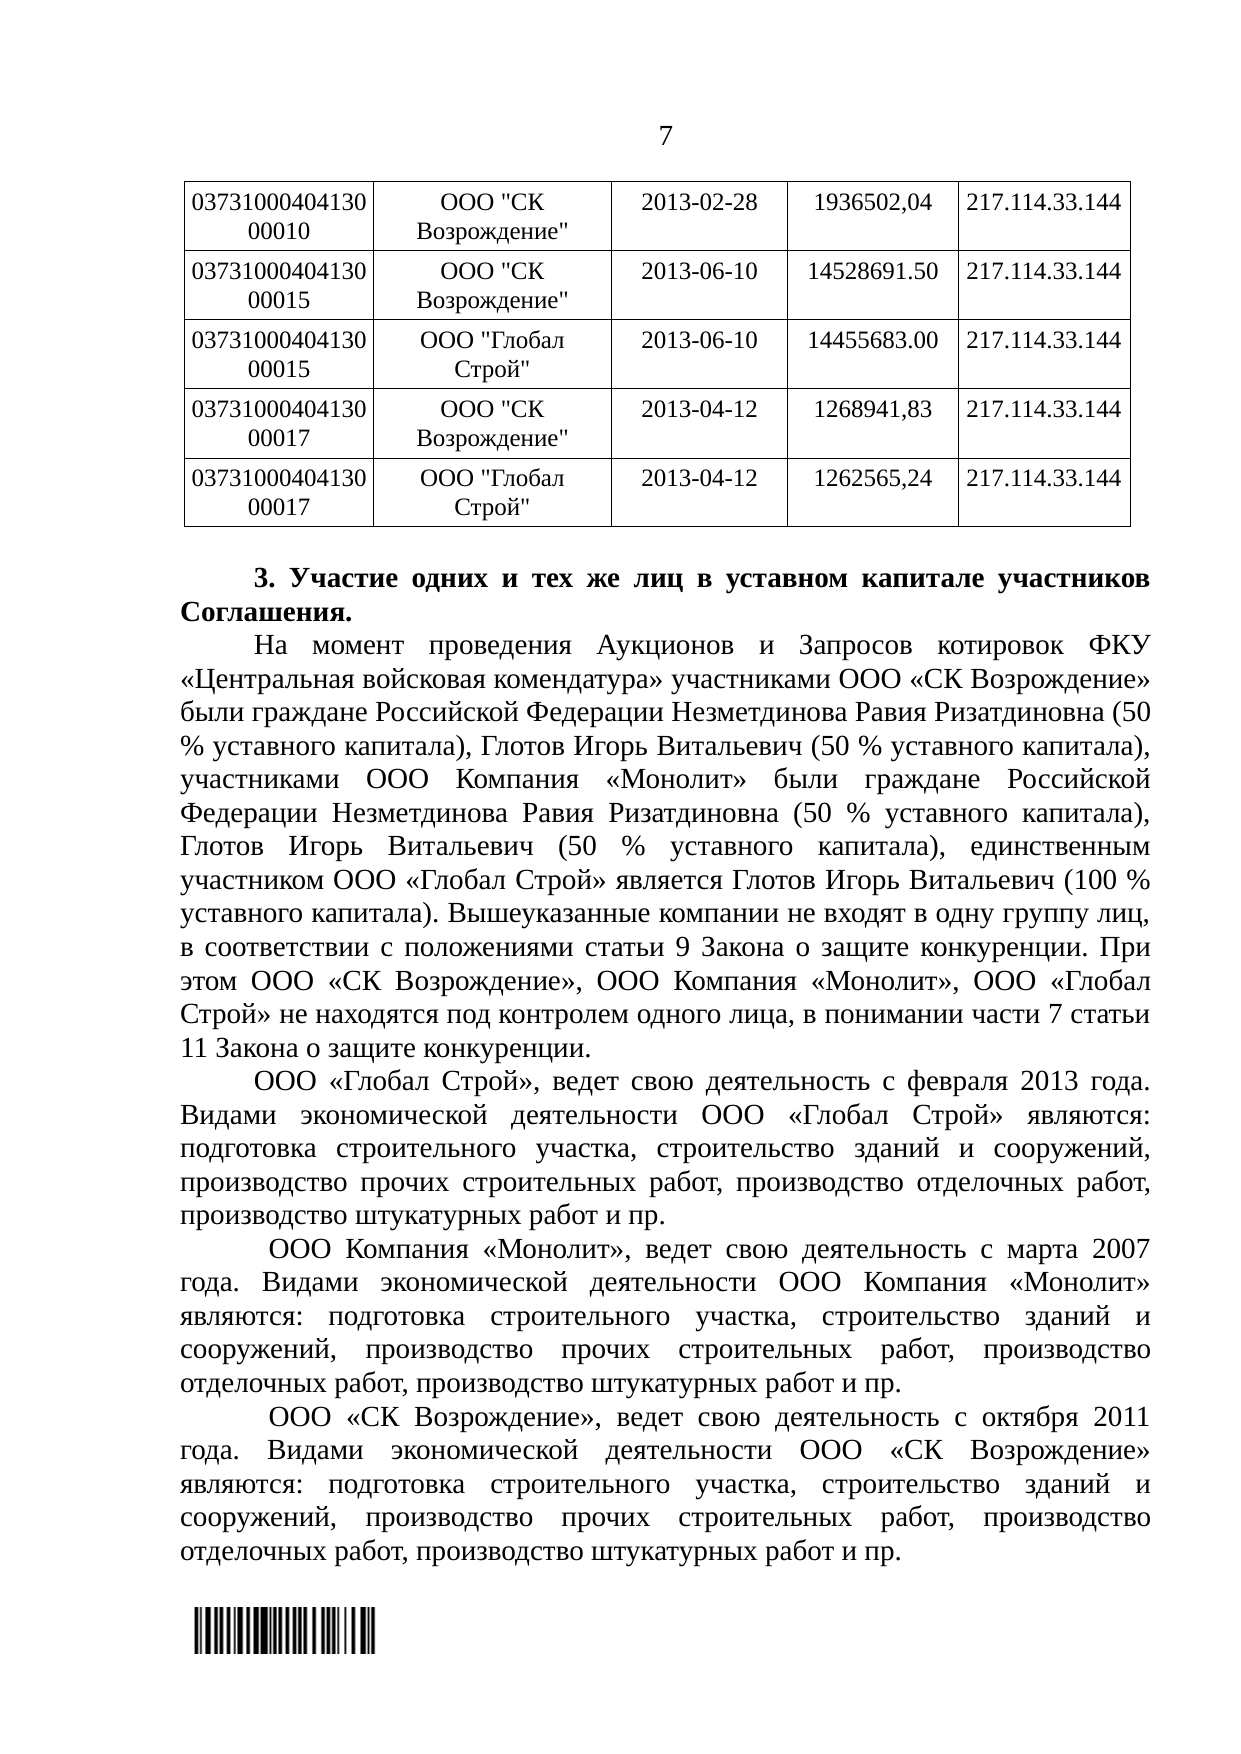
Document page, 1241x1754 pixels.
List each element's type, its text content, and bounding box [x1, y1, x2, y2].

text ООО «Глобал Строй», ведет свою деятельность с февраля 2013 года. Видами экономической деятельности ООО «Глобал Строй» являются: подготовка строительного участка, строительство зданий и сооружений, производство прочих строительных работ, производство отделочных работ, производство штукатурных работ и пр. [180, 1063, 1152, 1231]
table_cell ООО "Глобал Строй" [374, 320, 611, 388]
table_cell 0373100040413000015 [185, 320, 373, 388]
table_cell 2013-06-10 [612, 320, 787, 388]
table_cell 217.114.33.144 [959, 251, 1130, 319]
table_cell 14455683.00 [788, 320, 958, 388]
table_cell ООО "СК Возрождение" [374, 182, 611, 250]
table_cell ООО "Глобал Строй" [374, 459, 611, 526]
table_cell 1262565,24 [788, 459, 958, 526]
table_cell 217.114.33.144 [959, 182, 1130, 250]
table_cell 0373100040413000017 [185, 459, 373, 526]
text ООО «СК Возрождение», ведет свою деятельность с октября 2011 года. Видами экономической деятельности ООО «СК Возрождение» являются: подготовка строительного участка, строительство зданий и сооружений, производство прочих строительных работ, производство отделочных работ, производство штукатурных работ и пр. [180, 1399, 1152, 1566]
table_cell 0373100040413000015 [185, 251, 373, 319]
text ООО Компания «Монолит», ведет свою деятельность с марта 2007 года. Видами экономической деятельности ООО Компания «Монолит» являются: подготовка строительного участка, строительство зданий и сооружений, производство прочих строительных работ, производство отделочных работ, производство штукатурных работ и пр. [180, 1231, 1152, 1399]
table_cell 2013-02-28 [612, 182, 787, 250]
picture [179, 1607, 393, 1654]
table_cell 217.114.33.144 [959, 389, 1130, 457]
table_cell 217.114.33.144 [959, 320, 1130, 388]
table_cell ООО "СК Возрождение" [374, 389, 611, 457]
text 3. Участие одних и тех же лиц в уставном капитале участников Соглашения. [180, 560, 1152, 627]
table_cell 0373100040413000010 [185, 182, 373, 250]
table_cell 2013-06-10 [612, 251, 787, 319]
table_cell 217.114.33.144 [959, 459, 1130, 526]
text На момент проведения Аукционов и Запросов котировок ФКУ «Центральная войсковая комендатура» участниками ООО «СК Возрождение» были граждане Российской Федерации Незметдинова Равия Ризатдиновна (50 % уставного капитала), Глотов Игорь Витальевич (50 % уставного капитала), участниками ООО Компания «Монолит» были граждане Российской Федерации Незметдинова Равия Ризатдиновна (50 % уставного капитала), Глотов Игорь Витальевич (50 % уставного капитала), единственным участником ООО «Глобал Строй» является Глотов Игорь Витальевич (100 % уставного капитала). Вышеуказанные компании не входят в одну группу лиц, в соответствии с положениями статьи 9 Закона о защите конкуренции. При этом ООО «СК Возрождение», ООО Компания «Монолит», ООО «Глобал Строй» не находятся под контролем одного лица, в понимании части 7 статьи 11 Закона о защите конкуренции. [180, 627, 1152, 1063]
table_cell 0373100040413000017 [185, 389, 373, 457]
table_cell 2013-04-12 [612, 389, 787, 457]
table_cell 14528691.50 [788, 251, 958, 319]
table_cell 1268941,83 [788, 389, 958, 457]
table_cell 1936502,04 [788, 182, 958, 250]
table_cell ООО "СК Возрождение" [374, 251, 611, 319]
table_cell 2013-04-12 [612, 459, 787, 526]
